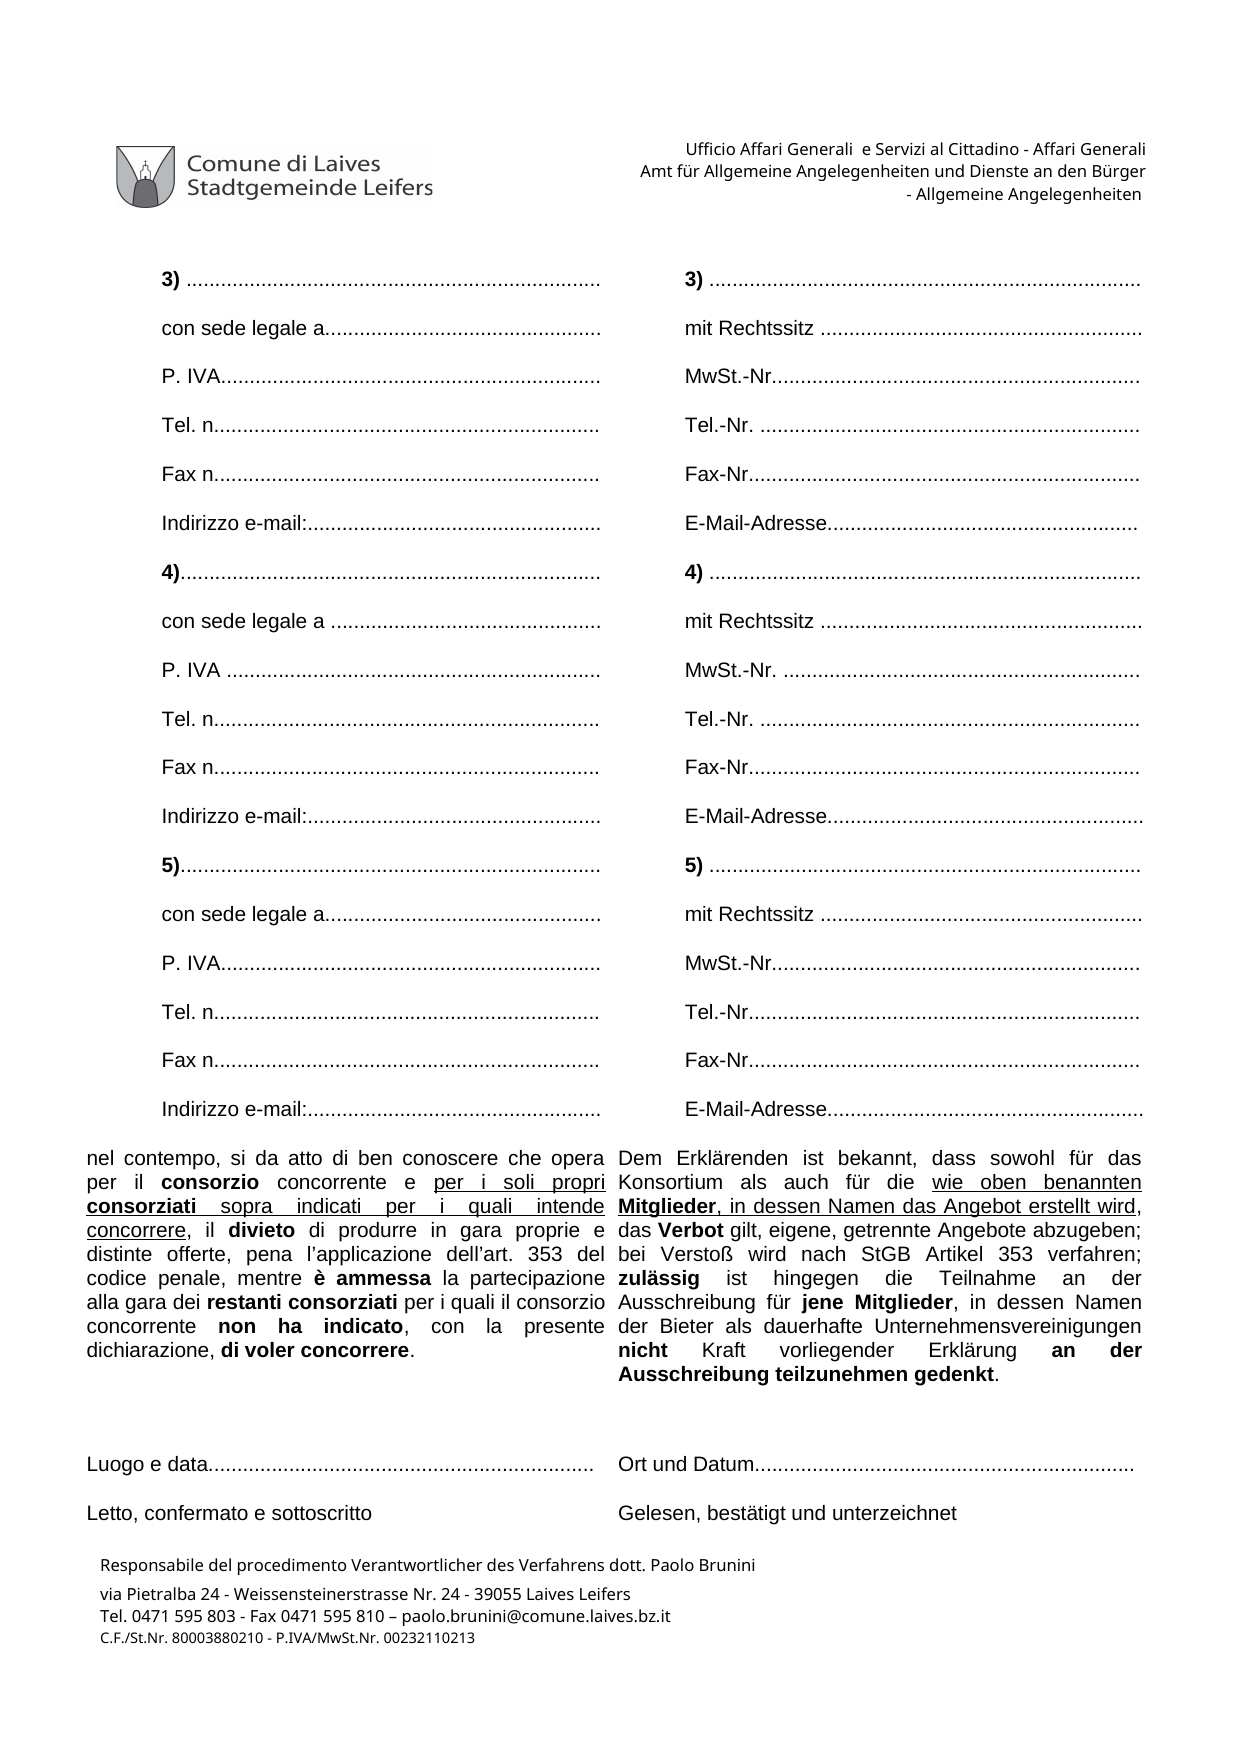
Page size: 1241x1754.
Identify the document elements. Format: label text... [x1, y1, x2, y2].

table_cell P. IVA ................................................................. [80, 639, 612, 688]
table_cell P. IVA.................................................................. [80, 932, 612, 981]
table_cell 3) ........................................................................... [612, 248, 1152, 297]
table_cell Indirizzo e-mail:................................................... [80, 785, 612, 834]
table_cell MwSt.-Nr................................................................ [612, 346, 1152, 394]
table_cell Fax n................................................................... [80, 1030, 612, 1078]
table_cell E-Mail-Adresse...................................................... [612, 492, 1152, 541]
picture [116, 146, 433, 208]
table_cell Fax-Nr.................................................................... [612, 1030, 1152, 1078]
table_cell Tel. n................................................................... [80, 981, 612, 1030]
table_cell Indirizzo e-mail:................................................... [80, 492, 612, 541]
table_cell Fax n................................................................... [80, 444, 612, 492]
table_cell Indirizzo e-mail:................................................... [80, 1079, 612, 1127]
table_cell con sede legale a ............................................... [80, 590, 612, 639]
table_cell Luogo e data................................................................... [80, 1433, 612, 1482]
table_cell E-Mail-Adresse....................................................... [612, 785, 1152, 834]
table_cell mit Rechtssitz ........................................................ [612, 883, 1152, 932]
table_cell Dem Erklärenden ist bekannt, dass sowohl für das Konsortium als auch für die wie oben benannten Mitglieder, in dessen Namen das Angebot erstellt wird, das Verbot gilt, eigene, getrennte Angebote abzugeben; bei Verstoß wird nach StGB Artikel 353 verfahren; zulässig ist hingegen die Teilnahme an der Ausschreibung für jene Mitglieder, in dessen Namen der Bieter als dauerhafte Unternehmensvereinigungen nicht Kraft vorliegender Erklärung an der Ausschreibung teilzunehmen gedenkt. [612, 1128, 1152, 1433]
table_cell Tel. n................................................................... [80, 688, 612, 737]
table_cell Gelesen, bestätigt und unterzeichnet [612, 1482, 1152, 1531]
table_cell Fax-Nr.................................................................... [612, 737, 1152, 785]
table_cell MwSt.-Nr. .............................................................. [612, 639, 1152, 688]
table_cell Fax-Nr.................................................................... [612, 444, 1152, 492]
table_cell 3) ........................................................................ [80, 248, 612, 297]
table_cell Ort und Datum.................................................................. [612, 1433, 1152, 1482]
table_cell Tel.-Nr. .................................................................. [612, 395, 1152, 443]
table_cell E-Mail-Adresse....................................................... [612, 1079, 1152, 1127]
table_cell Tel.-Nr.................................................................... [612, 981, 1152, 1030]
table_cell 4) ........................................................................... [612, 541, 1152, 590]
table_cell mit Rechtssitz ........................................................ [612, 590, 1152, 639]
table_cell Letto, confermato e sottoscritto [80, 1482, 612, 1531]
table_cell mit Rechtssitz ........................................................ [612, 297, 1152, 346]
table_cell Fax n................................................................... [80, 737, 612, 785]
table_cell Tel.-Nr. .................................................................. [612, 688, 1152, 737]
table_cell 4)......................................................................... [80, 541, 612, 590]
table_cell 5) ........................................................................... [612, 834, 1152, 883]
table_cell nel contempo, si da atto di ben conoscere che opera per il consorzio concorrente e per i soli propri consorziati sopra indicati per i quali intende concorrere, il divieto di produrre in gara proprie e distinte offerte, pena l’applicazione dell’art. 353 del codice penale, mentre è ammessa la partecipazione alla gara dei restanti consorziati per i quali il consorzio concorrente non ha indicato, con la presente dichiarazione, di voler concorrere. [80, 1128, 612, 1433]
table_cell con sede legale a................................................ [80, 883, 612, 932]
table_cell 5)......................................................................... [80, 834, 612, 883]
table_cell Tel. n................................................................... [80, 395, 612, 443]
table_cell P. IVA.................................................................. [80, 346, 612, 394]
table_cell MwSt.-Nr................................................................ [612, 932, 1152, 981]
table_cell con sede legale a................................................ [80, 297, 612, 346]
